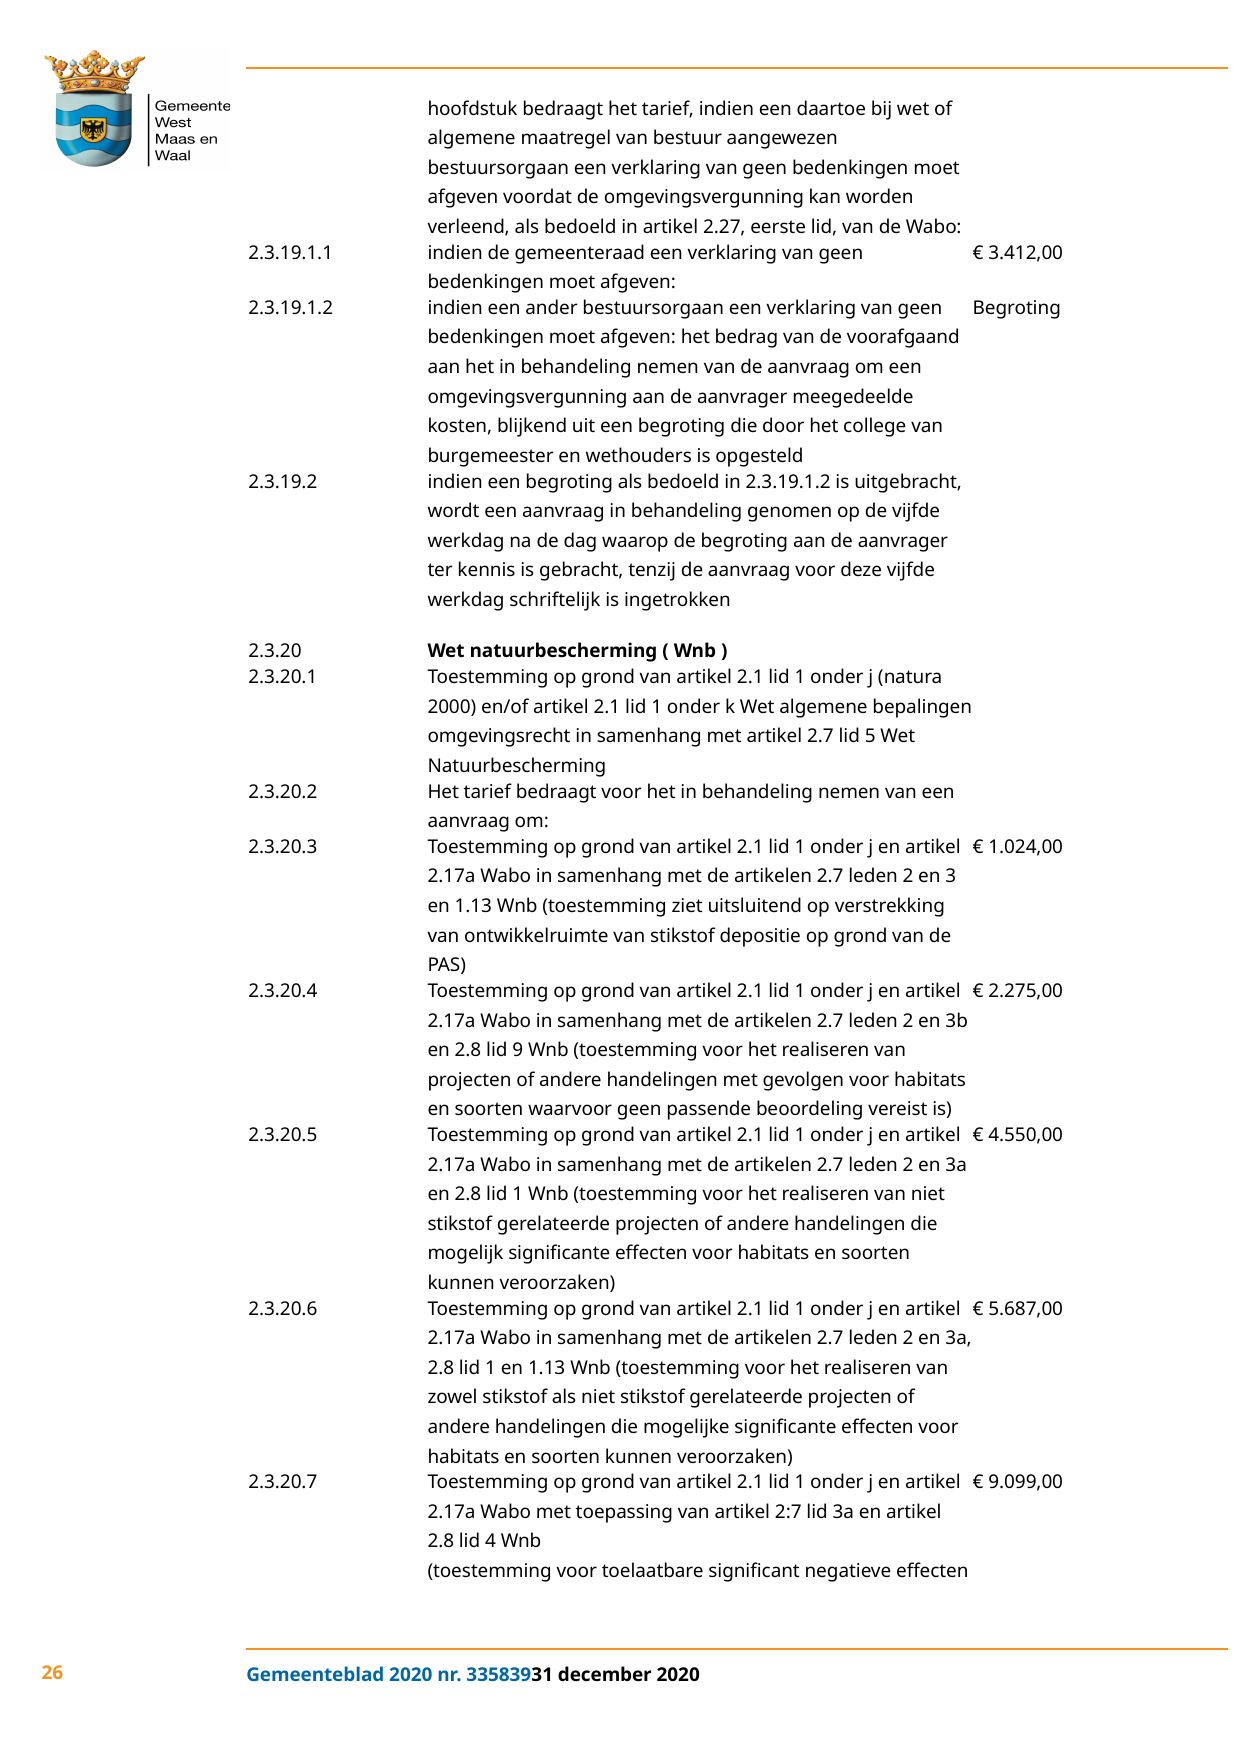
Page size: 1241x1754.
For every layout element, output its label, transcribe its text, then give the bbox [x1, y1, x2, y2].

table_cell 2.3.19.1.2 [248, 294, 427, 468]
table_cell indien een begroting als bedoeld in 2.3.19.1.2 is uitgebracht, wordt een aanvraag in behandeling genomen op de vijfde werkdag na de dag waarop de begroting aan de aanvrager ter kennis is gebracht, tenzij de aanvraag voor deze vijfde werkdag schriftelijk is ingetrokken [427, 468, 972, 612]
picture [41, 47, 231, 172]
table_cell [973, 468, 1152, 612]
table_cell Toestemming op grond van artikel 2.1 lid 1 onder j en artikel 2.17a Wabo in samenhang met de artikelen 2.7 leden 2 en 3a en 2.8 lid 1 Wnb (toestemming voor het realiseren van niet stikstof gerelateerde projecten of andere handelingen die mogelijk significante effecten voor habitats en soorten kunnen veroorzaken) [427, 1121, 972, 1295]
table_cell Toestemming op grond van artikel 2.1 lid 1 onder j en artikel 2.17a Wabo met toepassing van artikel 2:7 lid 3a en artikel 2.8 lid 4 Wnb (toestemming voor toelaatbare significant negatieve effecten [427, 1469, 972, 1583]
table_cell € 5.687,00 [973, 1295, 1152, 1468]
table_cell Toestemming op grond van artikel 2.1 lid 1 onder j en artikel 2.17a Wabo in samenhang met de artikelen 2.7 leden 2 en 3 en 1.13 Wnb (toestemming ziet uitsluitend op verstrekking van ontwikkelruimte van stikstof depositie op grond van de PAS) [427, 833, 972, 977]
table_cell 2.3.19.2 [248, 468, 427, 612]
table_cell 2.3.20.4 [248, 977, 427, 1121]
table_cell [248, 95, 427, 239]
table_cell 2.3.20.6 [248, 1295, 427, 1468]
table_cell [248, 612, 427, 638]
table_cell 2.3.20.3 [248, 833, 427, 977]
table_cell 2.3.20.1 [248, 663, 427, 778]
table_cell Begroting [973, 294, 1152, 468]
table_cell [973, 95, 1152, 239]
table_cell indien de gemeenteraad een verklaring van geen bedenkingen moet afgeven: [427, 239, 972, 294]
table_cell [973, 663, 1152, 778]
table_cell Toestemming op grond van artikel 2.1 lid 1 onder j en artikel 2.17a Wabo in samenhang met de artikelen 2.7 leden 2 en 3a, 2.8 lid 1 en 1.13 Wnb (toestemming voor het realiseren van zowel stikstof als niet stikstof gerelateerde projecten of andere handelingen die mogelijke significante effecten voor habitats en soorten kunnen veroorzaken) [427, 1295, 972, 1468]
table_cell Toestemming op grond van artikel 2.1 lid 1 onder j (natura 2000) en/of artikel 2.1 lid 1 onder k Wet algemene bepalingen omgevingsrecht in samenhang met artikel 2.7 lid 5 Wet Natuurbescherming [427, 663, 972, 778]
table_cell Toestemming op grond van artikel 2.1 lid 1 onder j en artikel 2.17a Wabo in samenhang met de artikelen 2.7 leden 2 en 3b en 2.8 lid 9 Wnb (toestemming voor het realiseren van projecten of andere handelingen met gevolgen voor habitats en soorten waarvoor geen passende beoordeling vereist is) [427, 977, 972, 1121]
table_cell Wet natuurbescherming ( Wnb ) [427, 638, 972, 663]
table_cell [973, 612, 1152, 638]
table_cell [973, 778, 1152, 833]
table_cell [973, 638, 1152, 663]
table_cell € 3.412,00 [973, 239, 1152, 294]
table_cell indien een ander bestuursorgaan een verklaring van geen bedenkingen moet afgeven: het bedrag van de voorafgaand aan het in behandeling nemen van de aanvraag om een omgevingsvergunning aan de aanvrager meegedeelde kosten, blijkend uit een begroting die door het college van burgemeester en wethouders is opgesteld [427, 294, 972, 468]
table_cell Het tarief bedraagt voor het in behandeling nemen van een aanvraag om: [427, 778, 972, 833]
table_cell 2.3.20.7 [248, 1469, 427, 1583]
table_cell 2.3.20.5 [248, 1121, 427, 1295]
table_cell 2.3.20 [248, 638, 427, 663]
table_cell € 9.099,00 [973, 1469, 1152, 1583]
table_cell 2.3.19.1.1 [248, 239, 427, 294]
table_cell € 1.024,00 [973, 833, 1152, 977]
table_cell [427, 612, 972, 638]
table_cell € 4.550,00 [973, 1121, 1152, 1295]
table_cell € 2.275,00 [973, 977, 1152, 1121]
table_cell 2.3.20.2 [248, 778, 427, 833]
table_cell hoofdstuk bedraagt het tarief, indien een daartoe bij wet of algemene maatregel van bestuur aangewezen bestuursorgaan een verklaring van geen bedenkingen moet afgeven voordat de omgevingsvergunning kan worden verleend, als bedoeld in artikel 2.27, eerste lid, van de Wabo: [427, 95, 972, 239]
